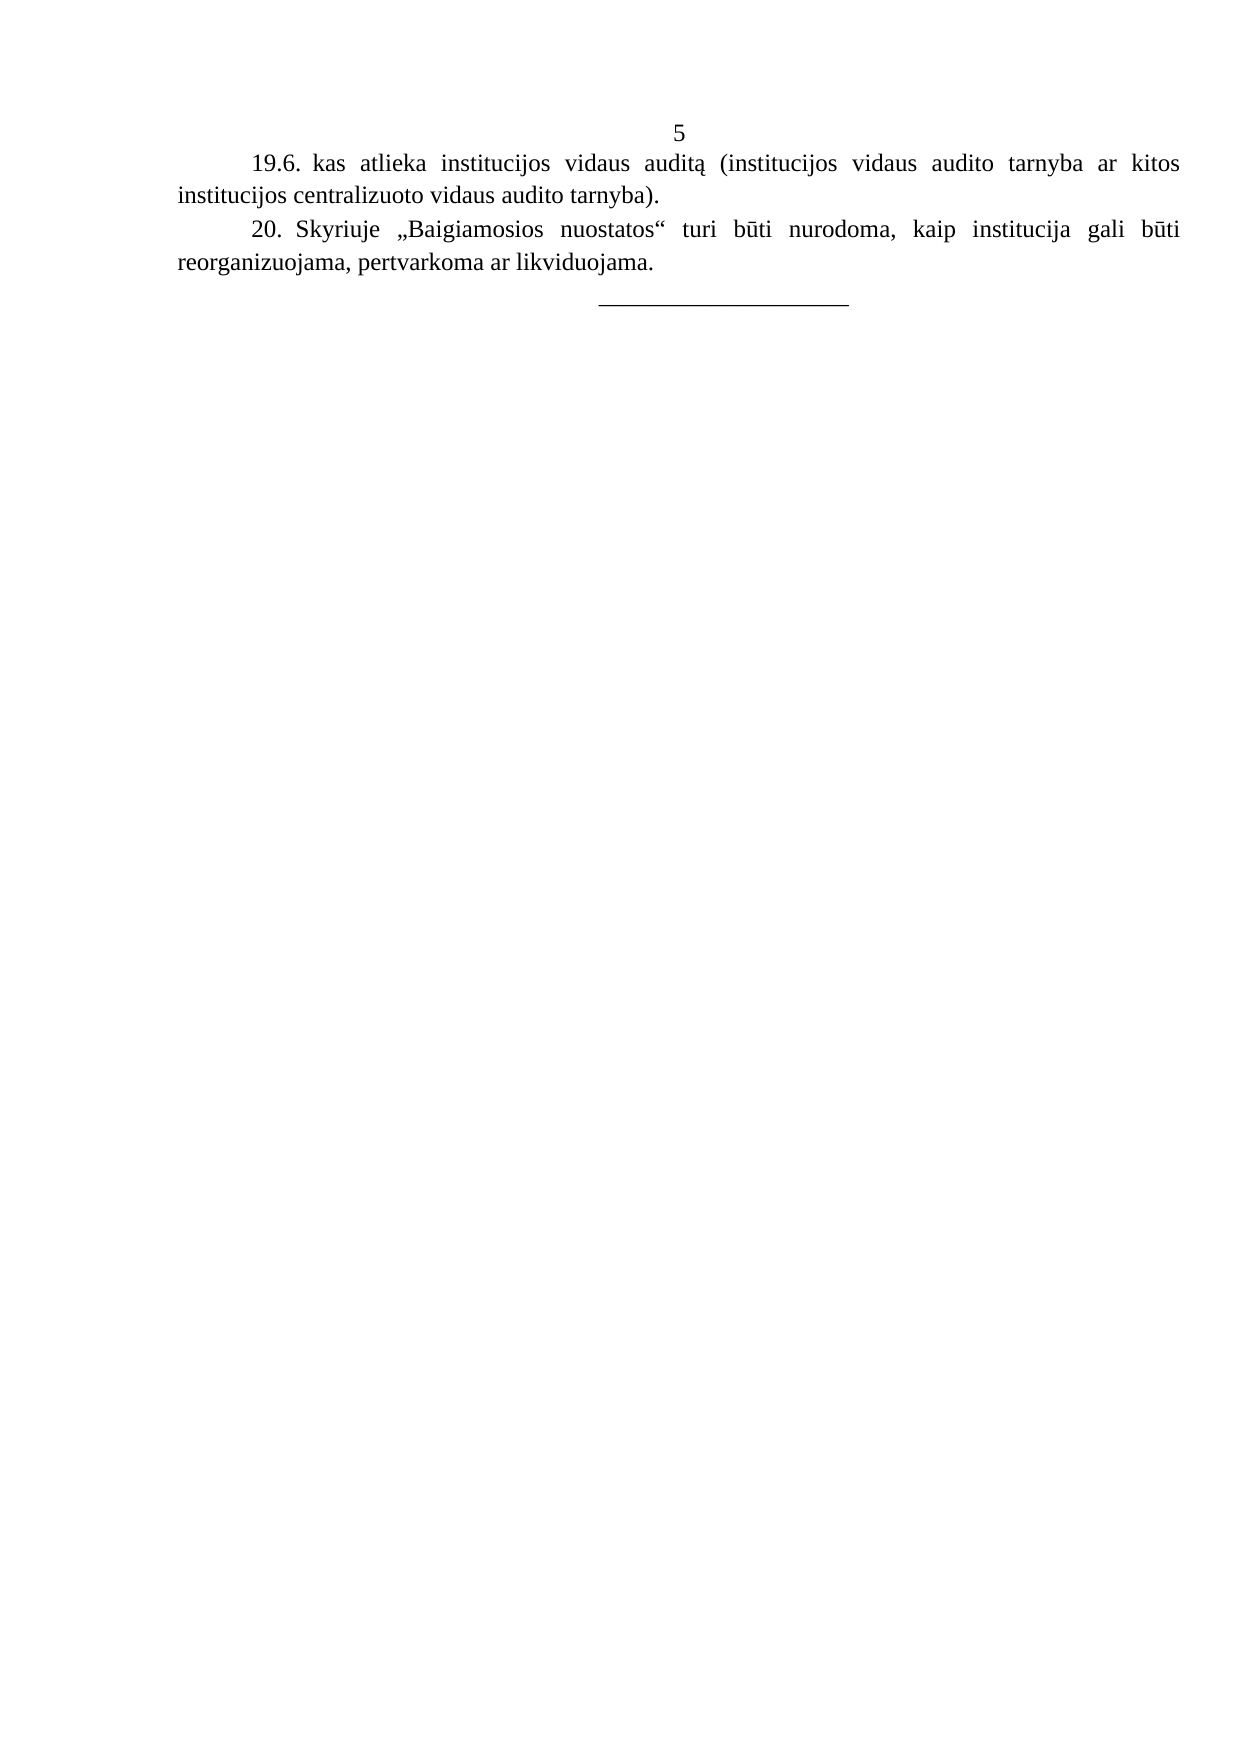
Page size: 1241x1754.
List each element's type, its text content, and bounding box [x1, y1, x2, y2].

text 20. Skyriuje „Baigiamosios nuostatos“ turi būti nurodoma, kaip institucija gali būti reorganizuojama, pertvarkoma ar likviduojama. [177, 214, 1181, 275]
text 19.6. kas atlieka institucijos vidaus auditą (institucijos vidaus audito tarnyba ar kitos institucijos centralizuoto vidaus audito tarnyba). [177, 148, 1181, 209]
text ____________________ [177, 280, 1181, 308]
